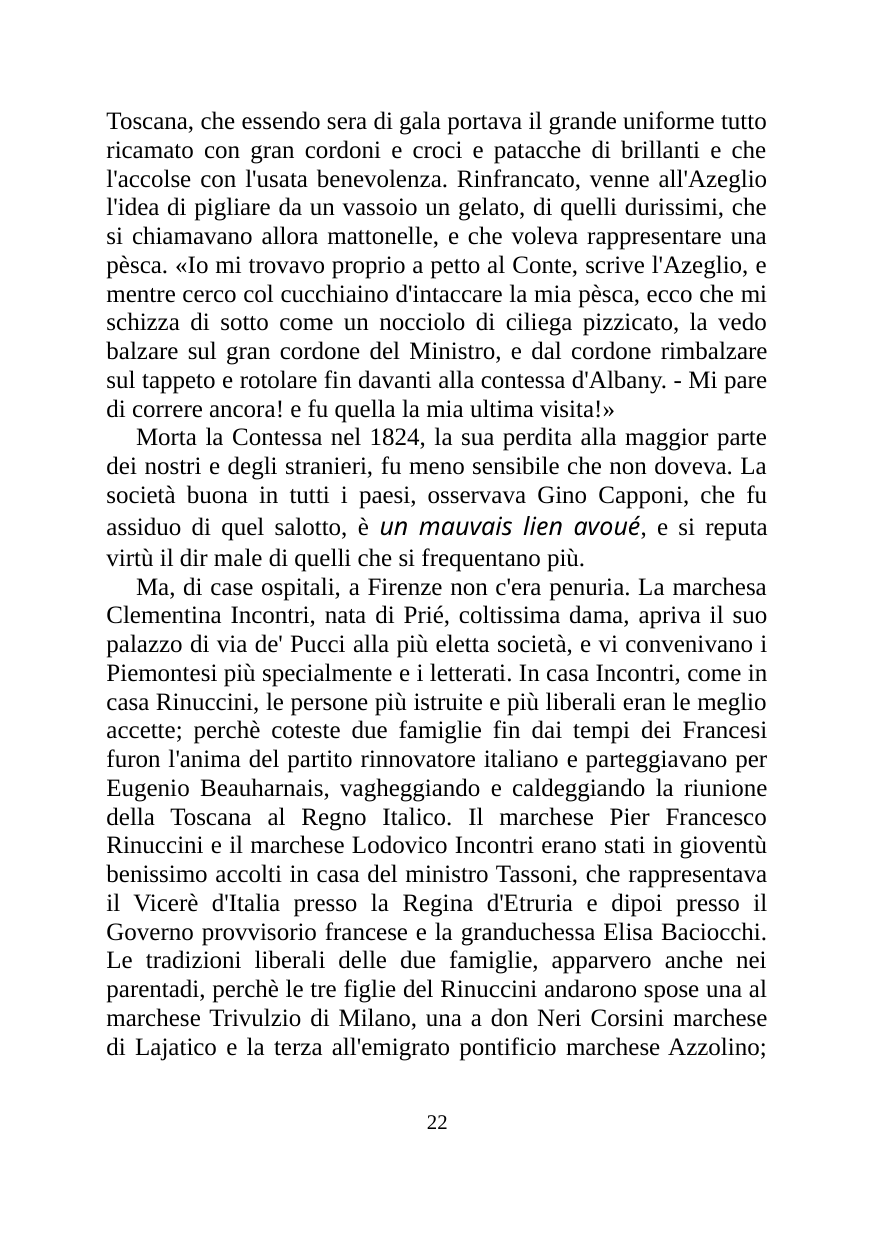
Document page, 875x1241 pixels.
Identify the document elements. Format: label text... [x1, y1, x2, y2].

text Ma, di case ospitali, a Firenze non c'era penuria. La marchesa Clementina Incontri, nata di Prié, coltissima dama, apriva il suo palazzo di via de' Pucci alla più eletta società, e vi convenivano i Piemontesi più specialmente e i letterati. In casa Incontri, come in casa Rinuccini, le persone più istruite e più liberali eran le meglio accette; perchè coteste due famiglie fin dai tempi dei Francesi furon l'anima del partito rinnovatore italiano e parteggiavano per Eugenio Beauharnais, vagheggiando e caldeggiando la riunione della Toscana al Regno Italico. Il marchese Pier Francesco Rinuccini e il marchese Lodovico Incontri erano stati in gioventù benissimo accolti in casa del ministro Tassoni, che rappresentava il Vicerè d'Italia presso la Regina d'Etruria e dipoi presso il Governo provvisorio francese e la granduchessa Elisa Baciocchi. Le tradizioni liberali delle due famiglie, apparvero anche nei parentadi, perchè le tre figlie del Rinuccini andarono spose una al marchese Trivulzio di Milano, una a don Neri Corsini marchese di Lajatico e la terza all'emigrato pontificio marchese Azzolino; [106, 572, 768, 1060]
text Toscana, che essendo sera di gala portava il grande uniforme tutto ricamato con gran cordoni e croci e patacche di brillanti e che l'accolse con l'usata benevolenza. Rinfrancato, venne all'Azeglio l'idea di pigliare da un vassoio un gelato, di quelli durissimi, che si chiamavano allora mattonelle, e che voleva rappresentare una pèsca. «Io mi trovavo proprio a petto al Conte, scrive l'Azeglio, e mentre cerco col cucchiaino d'intaccare la mia pèsca, ecco che mi schizza di sotto come un nocciolo di ciliega pizzicato, la vedo balzare sul gran cordone del Ministro, e dal cordone rimbalzare sul tappeto e rotolare fin davanti alla contessa d'Albany. - Mi pare di correre ancora! e fu quella la mia ultima visita!» [106, 106, 768, 422]
text Morta la Contessa nel 1824, la sua perdita alla maggior parte dei nostri e degli stranieri, fu meno sensibile che non doveva. La società buona in tutti i paesi, osservava Gino Capponi, che fu assiduo di quel salotto, è un mauvais lien avoué, e si reputa virtù il dir male di quelli che si frequentano più. [106, 422, 768, 572]
